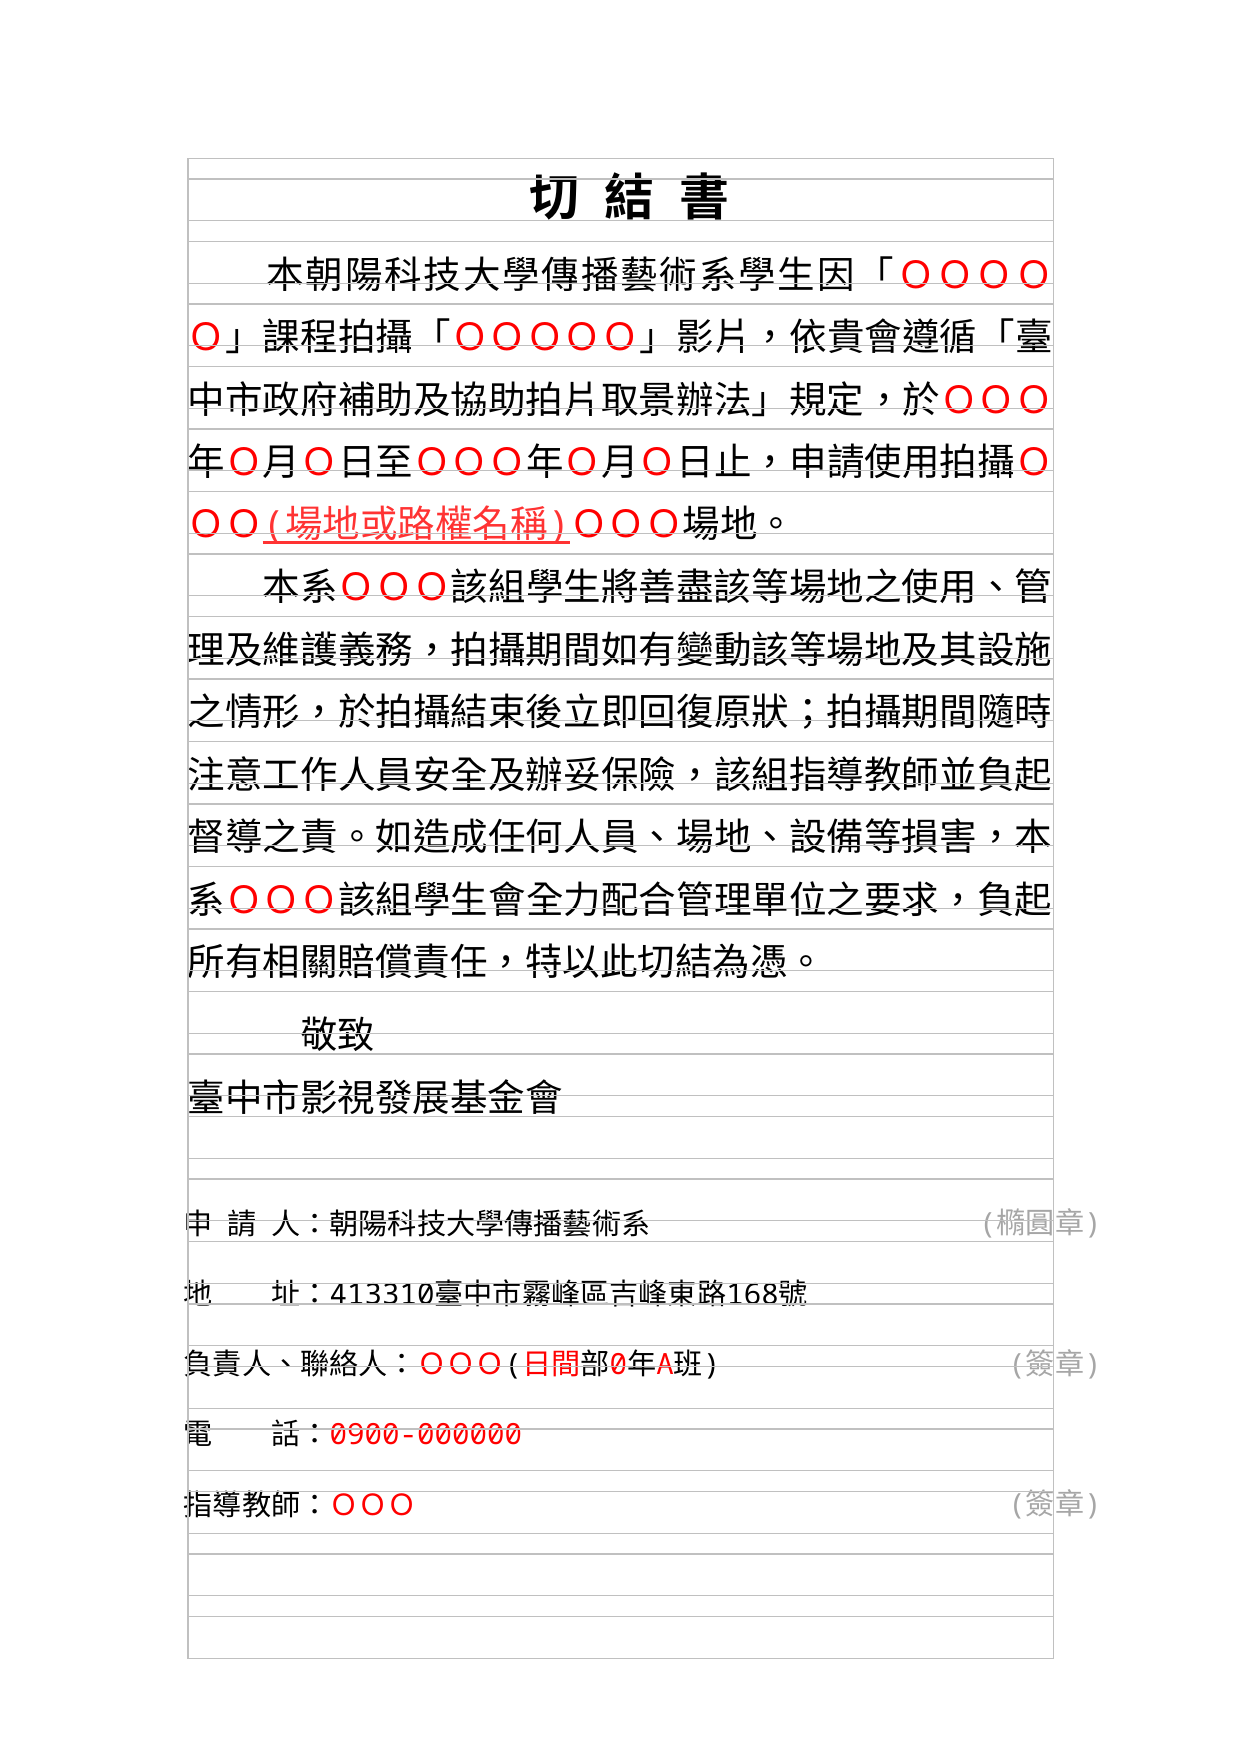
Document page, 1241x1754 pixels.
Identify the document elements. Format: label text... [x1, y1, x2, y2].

table_cell 地 址：413310臺中市霧峰區吉峰東路168號 [198, 1284, 290, 1303]
table_header (橢圓章) [807, 1186, 1053, 1220]
text 臺中市影視發展基金會 [189, 1061, 1053, 1095]
table_cell [807, 1284, 1053, 1303]
table_cell (簽章) [807, 1346, 1053, 1366]
table_cell 指導教師：ＯＯＯ [189, 1492, 807, 1533]
text 本朝陽科技大學傳播藝術系學生因「ＯＯＯＯＯ」課程拍攝「ＯＯＯＯＯ」影片，依貴會遵循「臺中市政府補助及協助拍片取景辦法」規定，於ＯＯＯ年Ｏ月Ｏ日至ＯＯＯ年Ｏ月Ｏ日止，申請使用拍攝ＯＯＯ(場地或路權名稱)ＯＯＯ場地。 [189, 492, 1053, 533]
table_cell (簽章) [1054, 1327, 1103, 1397]
table_cell (簽章) [1041, 1353, 1053, 1360]
table_header 申 請 人：朝陽科技大學傳播藝術系 [189, 1242, 807, 1256]
table_cell 負責人、聯絡人：ＯＯＯ(日間部0年A班) [189, 1367, 807, 1397]
table_header (橢圓章) [1030, 1221, 1050, 1232]
text [189, 159, 1053, 178]
table_cell 負責人、聯絡人：ＯＯＯ(日間部0年A班) [172, 1327, 187, 1397]
text 切 結 書 [189, 180, 1053, 220]
table_header (橢圓章) [807, 1221, 1053, 1241]
text 本朝陽科技大學傳播藝術系學生因「ＯＯＯＯＯ」課程拍攝「ＯＯＯＯＯ」影片，依貴會遵循「臺中市政府補助及協助拍片取景辦法」規定，於ＯＯＯ年Ｏ月Ｏ日至ＯＯＯ年Ｏ月Ｏ日止，申請使用拍攝ＯＯＯ(場地或路權名稱)ＯＯＯ場地。 [189, 367, 1053, 408]
text 本朝陽科技大學傳播藝術系學生因「ＯＯＯＯＯ」課程拍攝「ＯＯＯＯＯ」影片，依貴會遵循「臺中市政府補助及協助拍片取景辦法」規定，於ＯＯＯ年Ｏ月Ｏ日至ＯＯＯ年Ｏ月Ｏ日止，申請使用拍攝ＯＯＯ(場地或路權名稱)ＯＯＯ場地。 [189, 430, 1053, 470]
text 敬致 [324, 1025, 330, 1033]
text 本系ＯＯＯ該組學生將善盡該等場地之使用、管理及維護義務，拍攝期間如有變動該等場地及其設施之情形，於拍攝結束後立即回復原狀；拍攝期間隨時注意工作人員安全及辦妥保險，該組指導教師並負起督導之責。如造成任何人員、場地、設備等損害，本系ＯＯＯ該組學生會全力配合管理單位之要求，負起所有相關賠償責任，特以此切結為憑。 [189, 617, 1053, 658]
table_cell 指導教師：ＯＯＯ [189, 1471, 807, 1491]
table_header 申 請 人：朝陽科技大學傳播藝術系 [189, 1221, 807, 1241]
table_header (橢圓章) [807, 1242, 1053, 1256]
table_header 申 請 人：朝陽科技大學傳播藝術系 [189, 1186, 807, 1220]
table_header (橢圓章) [1054, 1186, 1103, 1256]
table_cell (簽章) [807, 1492, 1053, 1533]
text 本朝陽科技大學傳播藝術系學生因「ＯＯＯＯＯ」課程拍攝「ＯＯＯＯＯ」影片，依貴會遵循「臺中市政府補助及協助拍片取景辦法」規定，於ＯＯＯ年Ｏ月Ｏ日至ＯＯＯ年Ｏ月Ｏ日止，申請使用拍攝ＯＯＯ(場地或路權名稱)ＯＯＯ場地。 [189, 284, 1053, 303]
table_header 申 請 人：朝陽科技大學傳播藝術系 [172, 1186, 187, 1256]
text 臺中市影視發展基金會 [189, 1096, 1053, 1116]
table_cell [807, 1409, 1053, 1428]
table_cell 電 話：0900-000000 [189, 1397, 807, 1408]
text 本系ＯＯＯ該組學生將善盡該等場地之使用、管理及維護義務，拍攝期間如有變動該等場地及其設施之情形，於拍攝結束後立即回復原狀；拍攝期間隨時注意工作人員安全及辦妥保險，該組指導教師並負起督導之責。如造成任何人員、場地、設備等損害，本系ＯＯＯ該組學生會全力配合管理單位之要求，負起所有相關賠償責任，特以此切結為憑。 [189, 784, 1053, 803]
table_cell (簽章) [807, 1367, 1053, 1397]
text 本系ＯＯＯ該組學生將善盡該等場地之使用、管理及維護義務，拍攝期間如有變動該等場地及其設施之情形，於拍攝結束後立即回復原狀；拍攝期間隨時注意工作人員安全及辦妥保險，該組指導教師並負起督導之責。如造成任何人員、場地、設備等損害，本系ＯＯＯ該組學生會全力配合管理單位之要求，負起所有相關賠償責任，特以此切結為憑。 [189, 909, 1053, 928]
text 本朝陽科技大學傳播藝術系學生因「ＯＯＯＯＯ」課程拍攝「ＯＯＯＯＯ」影片，依貴會遵循「臺中市政府補助及協助拍片取景辦法」規定，於ＯＯＯ年Ｏ月Ｏ日至ＯＯＯ年Ｏ月Ｏ日止，申請使用拍攝ＯＯＯ(場地或路權名稱)ＯＯＯ場地。 [558, 534, 1053, 542]
table_cell 指導教師：ＯＯＯ [172, 1467, 187, 1537]
table_cell (簽章) [1054, 1467, 1103, 1537]
table_cell [807, 1430, 1053, 1467]
text 本系ＯＯＯ該組學生將善盡該等場地之使用、管理及維護義務，拍攝期間如有變動該等場地及其設施之情形，於拍攝結束後立即回復原狀；拍攝期間隨時注意工作人員安全及辦妥保險，該組指導教師並負起督導之責。如造成任何人員、場地、設備等損害，本系ＯＯＯ該組學生會全力配合管理單位之要求，負起所有相關賠償責任，特以此切結為憑。 [189, 721, 1053, 741]
table_cell 地 址：413310臺中市霧峰區吉峰東路168號 [649, 1284, 680, 1303]
table_cell 地 址：413310臺中市霧峰區吉峰東路168號 [189, 1305, 807, 1327]
table_cell (簽章) [1041, 1493, 1053, 1500]
table_cell 負責人、聯絡人：ＯＯＯ(日間部0年A班) [189, 1346, 807, 1366]
text 本朝陽科技大學傳播藝術系學生因「ＯＯＯＯＯ」課程拍攝「ＯＯＯＯＯ」影片，依貴會遵循「臺中市政府補助及協助拍片取景辦法」規定，於ＯＯＯ年Ｏ月Ｏ日至ＯＯＯ年Ｏ月Ｏ日止，申請使用拍攝ＯＯＯ(場地或路權名稱)ＯＯＯ場地。 [189, 305, 1053, 345]
text 本系ＯＯＯ該組學生將善盡該等場地之使用、管理及維護義務，拍攝期間如有變動該等場地及其設施之情形，於拍攝結束後立即回復原狀；拍攝期間隨時注意工作人員安全及辦妥保險，該組指導教師並負起督導之責。如造成任何人員、場地、設備等損害，本系ＯＯＯ該組學生會全力配合管理單位之要求，負起所有相關賠償責任，特以此切結為憑。 [189, 742, 1053, 783]
text [189, 221, 1053, 230]
text 本系ＯＯＯ該組學生將善盡該等場地之使用、管理及維護義務，拍攝期間如有變動該等場地及其設施之情形，於拍攝結束後立即回復原狀；拍攝期間隨時注意工作人員安全及辦妥保險，該組指導教師並負起督導之責。如造成任何人員、場地、設備等損害，本系ＯＯＯ該組學生會全力配合管理單位之要求，負起所有相關賠償責任，特以此切結為憑。 [189, 805, 1053, 845]
table_cell 地 址：413310臺中市霧峰區吉峰東路168號 [430, 1284, 476, 1303]
text 本系ＯＯＯ該組學生將善盡該等場地之使用、管理及維護義務，拍攝期間如有變動該等場地及其設施之情形，於拍攝結束後立即回復原狀；拍攝期間隨時注意工作人員安全及辦妥保險，該組指導教師並負起督導之責。如造成任何人員、場地、設備等損害，本系ＯＯＯ該組學生會全力配合管理單位之要求，負起所有相關賠償責任，特以此切結為憑。 [189, 867, 1053, 908]
text 本朝陽科技大學傳播藝術系學生因「ＯＯＯＯＯ」課程拍攝「ＯＯＯＯＯ」影片，依貴會遵循「臺中市政府補助及協助拍片取景辦法」規定，於ＯＯＯ年Ｏ月Ｏ日至ＯＯＯ年Ｏ月Ｏ日止，申請使用拍攝ＯＯＯ(場地或路權名稱)ＯＯＯ場地。 [189, 242, 1053, 283]
text 敬致 [189, 1034, 1053, 1053]
text 本朝陽科技大學傳播藝術系學生因「ＯＯＯＯＯ」課程拍攝「ＯＯＯＯＯ」影片，依貴會遵循「臺中市政府補助及協助拍片取景辦法」規定，於ＯＯＯ年Ｏ月Ｏ日至ＯＯＯ年Ｏ月Ｏ日止，申請使用拍攝ＯＯＯ(場地或路權名稱)ＯＯＯ場地。 [189, 230, 1053, 241]
table_cell 電 話：0900-000000 [172, 1397, 187, 1467]
table_cell 地 址：413310臺中市霧峰區吉峰東路168號 [585, 1284, 647, 1303]
text 本系ＯＯＯ該組學生將善盡該等場地之使用、管理及維護義務，拍攝期間如有變動該等場地及其設施之情形，於拍攝結束後立即回復原狀；拍攝期間隨時注意工作人員安全及辦妥保險，該組指導教師並負起督導之責。如造成任何人員、場地、設備等損害，本系ＯＯＯ該組學生會全力配合管理單位之要求，負起所有相關賠償責任，特以此切結為憑。 [189, 846, 1053, 866]
table_cell 地 址：413310臺中市霧峰區吉峰東路168號 [479, 1284, 505, 1303]
text 本系ＯＯＯ該組學生將善盡該等場地之使用、管理及維護義務，拍攝期間如有變動該等場地及其設施之情形，於拍攝結束後立即回復原狀；拍攝期間隨時注意工作人員安全及辦妥保險，該組指導教師並負起督導之責。如造成任何人員、場地、設備等損害，本系ＯＯＯ該組學生會全力配合管理單位之要求，負起所有相關賠償責任，特以此切結為憑。 [189, 680, 1053, 720]
table_cell [807, 1397, 1053, 1408]
text 本系ＯＯＯ該組學生將善盡該等場地之使用、管理及維護義務，拍攝期間如有變動該等場地及其設施之情形，於拍攝結束後立即回復原狀；拍攝期間隨時注意工作人員安全及辦妥保險，該組指導教師並負起督導之責。如造成任何人員、場地、設備等損害，本系ＯＯＯ該組學生會全力配合管理單位之要求，負起所有相關賠償責任，特以此切結為憑。 [189, 542, 1053, 553]
text 本系ＯＯＯ該組學生將善盡該等場地之使用、管理及維護義務，拍攝期間如有變動該等場地及其設施之情形，於拍攝結束後立即回復原狀；拍攝期間隨時注意工作人員安全及辦妥保險，該組指導教師並負起督導之責。如造成任何人員、場地、設備等損害，本系ＯＯＯ該組學生會全力配合管理單位之要求，負起所有相關賠償責任，特以此切結為憑。 [189, 596, 1053, 616]
text 本系ＯＯＯ該組學生將善盡該等場地之使用、管理及維護義務，拍攝期間如有變動該等場地及其設施之情形，於拍攝結束後立即回復原狀；拍攝期間隨時注意工作人員安全及辦妥保險，該組指導教師並負起督導之責。如造成任何人員、場地、設備等損害，本系ＯＯＯ該組學生會全力配合管理單位之要求，負起所有相關賠償責任，特以此切結為憑。 [189, 659, 1053, 678]
text 本朝陽科技大學傳播藝術系學生因「ＯＯＯＯＯ」課程拍攝「ＯＯＯＯＯ」影片，依貴會遵循「臺中市政府補助及協助拍片取景辦法」規定，於ＯＯＯ年Ｏ月Ｏ日至ＯＯＯ年Ｏ月Ｏ日止，申請使用拍攝ＯＯＯ(場地或路權名稱)ＯＯＯ場地。 [189, 409, 1053, 428]
table_cell 地 址：413310臺中市霧峰區吉峰東路168號 [172, 1256, 187, 1327]
text 本系ＯＯＯ該組學生將善盡該等場地之使用、管理及維護義務，拍攝期間如有變動該等場地及其設施之情形，於拍攝結束後立即回復原狀；拍攝期間隨時注意工作人員安全及辦妥保險，該組指導教師並負起督導之責。如造成任何人員、場地、設備等損害，本系ＯＯＯ該組學生會全力配合管理單位之要求，負起所有相關賠償責任，特以此切結為憑。 [189, 555, 1053, 595]
text 敬致 [189, 999, 1053, 1033]
text 臺中市影視發展基金會 [189, 1117, 1053, 1124]
table_cell 電 話：0900-000000 [189, 1430, 807, 1467]
table_cell [1054, 1256, 1103, 1327]
text 本系ＯＯＯ該組學生將善盡該等場地之使用、管理及維護義務，拍攝期間如有變動該等場地及其設施之情形，於拍攝結束後立即回復原狀；拍攝期間隨時注意工作人員安全及辦妥保險，該組指導教師並負起督導之責。如造成任何人員、場地、設備等損害，本系ＯＯＯ該組學生會全力配合管理單位之要求，負起所有相關賠償責任，特以此切結為憑。 [189, 971, 1053, 980]
table_cell (簽章) [807, 1471, 1053, 1491]
text 本朝陽科技大學傳播藝術系學生因「ＯＯＯＯＯ」課程拍攝「ＯＯＯＯＯ」影片，依貴會遵循「臺中市政府補助及協助拍片取景辦法」規定，於ＯＯＯ年Ｏ月Ｏ日至ＯＯＯ年Ｏ月Ｏ日止，申請使用拍攝ＯＯＯ(場地或路權名稱)ＯＯＯ場地。 [189, 346, 1053, 366]
table_cell 負責人、聯絡人：ＯＯＯ(日間部0年A班) [189, 1327, 807, 1345]
text [1054, 158, 1072, 230]
table_cell 電 話：0900-000000 [189, 1409, 807, 1428]
table_header (橢圓章) [1030, 1212, 1050, 1220]
text 敬致 [360, 1026, 369, 1033]
table_cell [807, 1256, 1053, 1283]
table_cell [807, 1305, 1053, 1327]
table_cell (簽章) [807, 1327, 1053, 1345]
text 敬致 [189, 1055, 1053, 1061]
text 本朝陽科技大學傳播藝術系學生因「ＯＯＯＯＯ」課程拍攝「ＯＯＯＯＯ」影片，依貴會遵循「臺中市政府補助及協助拍片取景辦法」規定，於ＯＯＯ年Ｏ月Ｏ日至ＯＯＯ年Ｏ月Ｏ日止，申請使用拍攝ＯＯＯ(場地或路權名稱)ＯＯＯ場地。 [189, 471, 1053, 491]
table_cell 地 址：413310臺中市霧峰區吉峰東路168號 [189, 1256, 807, 1283]
table_cell [1054, 1397, 1103, 1467]
text 敬致 [318, 1034, 325, 1048]
text 本系ＯＯＯ該組學生將善盡該等場地之使用、管理及維護義務，拍攝期間如有變動該等場地及其設施之情形，於拍攝結束後立即回復原狀；拍攝期間隨時注意工作人員安全及辦妥保險，該組指導教師並負起督導之責。如造成任何人員、場地、設備等損害，本系ＯＯＯ該組學生會全力配合管理單位之要求，負起所有相關賠償責任，特以此切結為憑。 [189, 930, 1053, 970]
table_cell 地 址：413310臺中市霧峰區吉峰東路168號 [292, 1284, 339, 1303]
